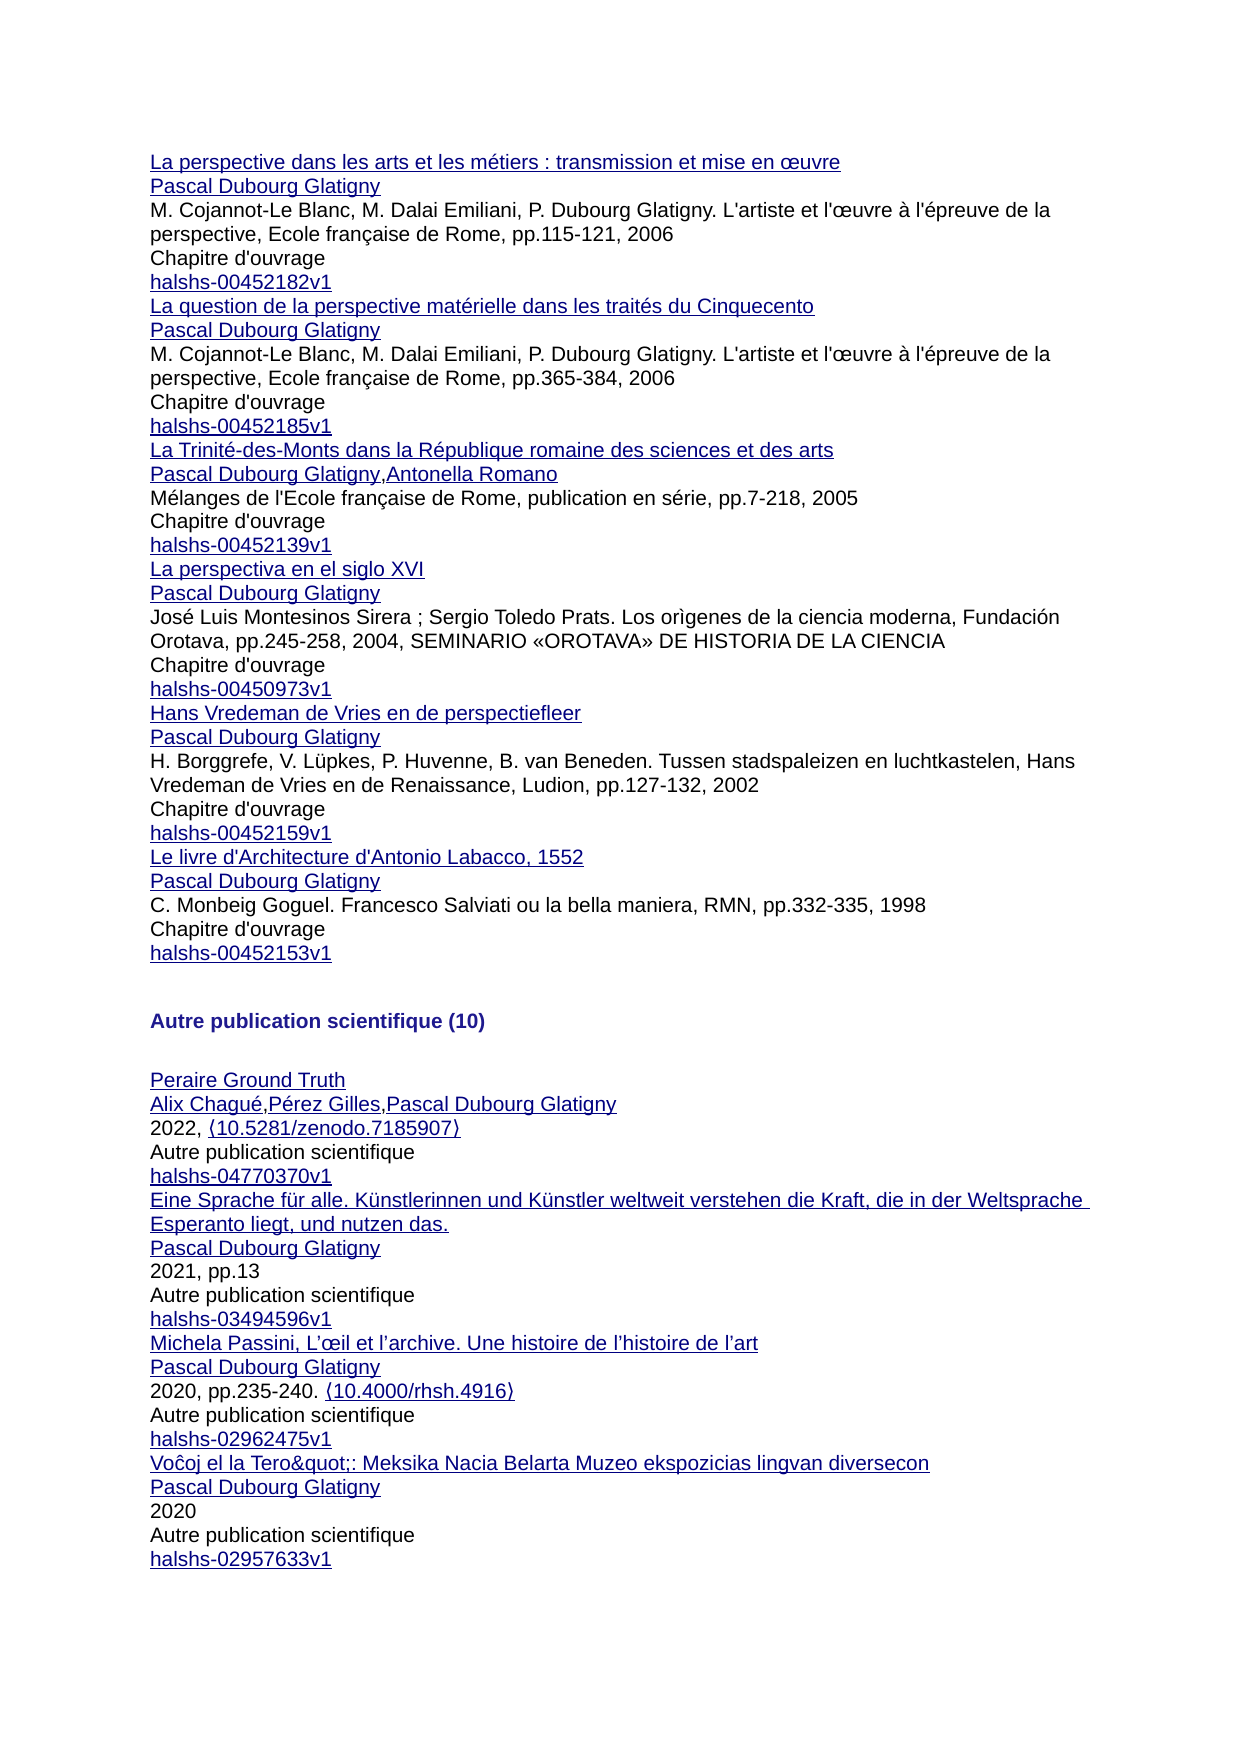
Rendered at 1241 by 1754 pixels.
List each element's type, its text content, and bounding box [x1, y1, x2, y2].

table_cell Esperanto liegt, und nutzen das. Pascal Dubourg Glatigny 2021, pp.13 Autre publication scientifique halshs-03494596v1 [150, 1209, 1090, 1331]
table_cell Voĉoj el la Tero&quot;: Meksika Nacia Belarta Muzeo ekspozicias lingvan diversecon Pascal Dubourg Glatigny 2020 Autre publication scientifique halshs-02957633v1 [150, 1451, 1090, 1571]
table_cell La question de la perspective matérielle dans les traités du Cinquecento Pascal Dubourg Glatigny M. Cojannot-Le Blanc, M. Dalai Emiliani, P. Dubourg Glatigny. L'artiste et l'œuvre à l'épreuve de la perspective, Ecole française de Rome, pp.365-384, 2006 Chapitre d'ouvrage halshs-00452185v1 [150, 294, 1090, 437]
table_cell Eine Sprache für alle. Künstlerinnen und Künstler weltweit verstehen die Kraft, die in der Weltsprache [150, 1188, 1090, 1208]
table_header Peraire Ground Truth Alix Chagué,Pérez Gilles,Pascal Dubourg Glatigny 2022, ⟨10.5281/zenodo.7185907⟩ Autre publication scientifique halshs-04770370v1 [150, 1068, 1090, 1187]
table_cell Hans Vredeman de Vries en de perspectiefleer Pascal Dubourg Glatigny H. Borggrefe, V. Lüpkes, P. Huvenne, B. van Beneden. Tussen stadspaleizen en luchtkastelen, Hans Vredeman de Vries en de Renaissance, Ludion, pp.127-132, 2002 Chapitre d'ouvrage halshs-00452159v1 [150, 701, 1090, 845]
table_cell La perspective dans les arts et les métiers : transmission et mise en œuvre Pascal Dubourg Glatigny M. Cojannot-Le Blanc, M. Dalai Emiliani, P. Dubourg Glatigny. L'artiste et l'œuvre à l'épreuve de la perspective, Ecole française de Rome, pp.115-121, 2006 Chapitre d'ouvrage halshs-00452182v1 [150, 150, 1090, 294]
table_cell La perspectiva en el siglo XVI Pascal Dubourg Glatigny José Luis Montesinos Sirera ; Sergio Toledo Prats. Los orìgenes de la ciencia moderna, Fundación Orotava, pp.245-258, 2004, SEMINARIO «OROTAVA» DE HISTORIA DE LA CIENCIA Chapitre d'ouvrage halshs-00450973v1 [150, 557, 1090, 701]
table_cell La Trinité-des-Monts dans la République romaine des sciences et des arts Pascal Dubourg Glatigny,Antonella Romano Mélanges de l'Ecole française de Rome, publication en série, pp.7-218, 2005 Chapitre d'ouvrage halshs-00452139v1 [150, 438, 1090, 557]
subtitle Autre publication scientifique (10) [150, 1009, 1090, 1033]
table_cell Le livre d'Architecture d'Antonio Labacco, 1552 Pascal Dubourg Glatigny C. Monbeig Goguel. Francesco Salviati ou la bella maniera, RMN, pp.332-335, 1998 Chapitre d'ouvrage halshs-00452153v1 [150, 845, 1090, 964]
table_cell Michela Passini, L’œil et l’archive. Une histoire de l’histoire de l’art Pascal Dubourg Glatigny 2020, pp.235-240. ⟨10.4000/rhsh.4916⟩ Autre publication scientifique halshs-02962475v1 [150, 1331, 1090, 1451]
